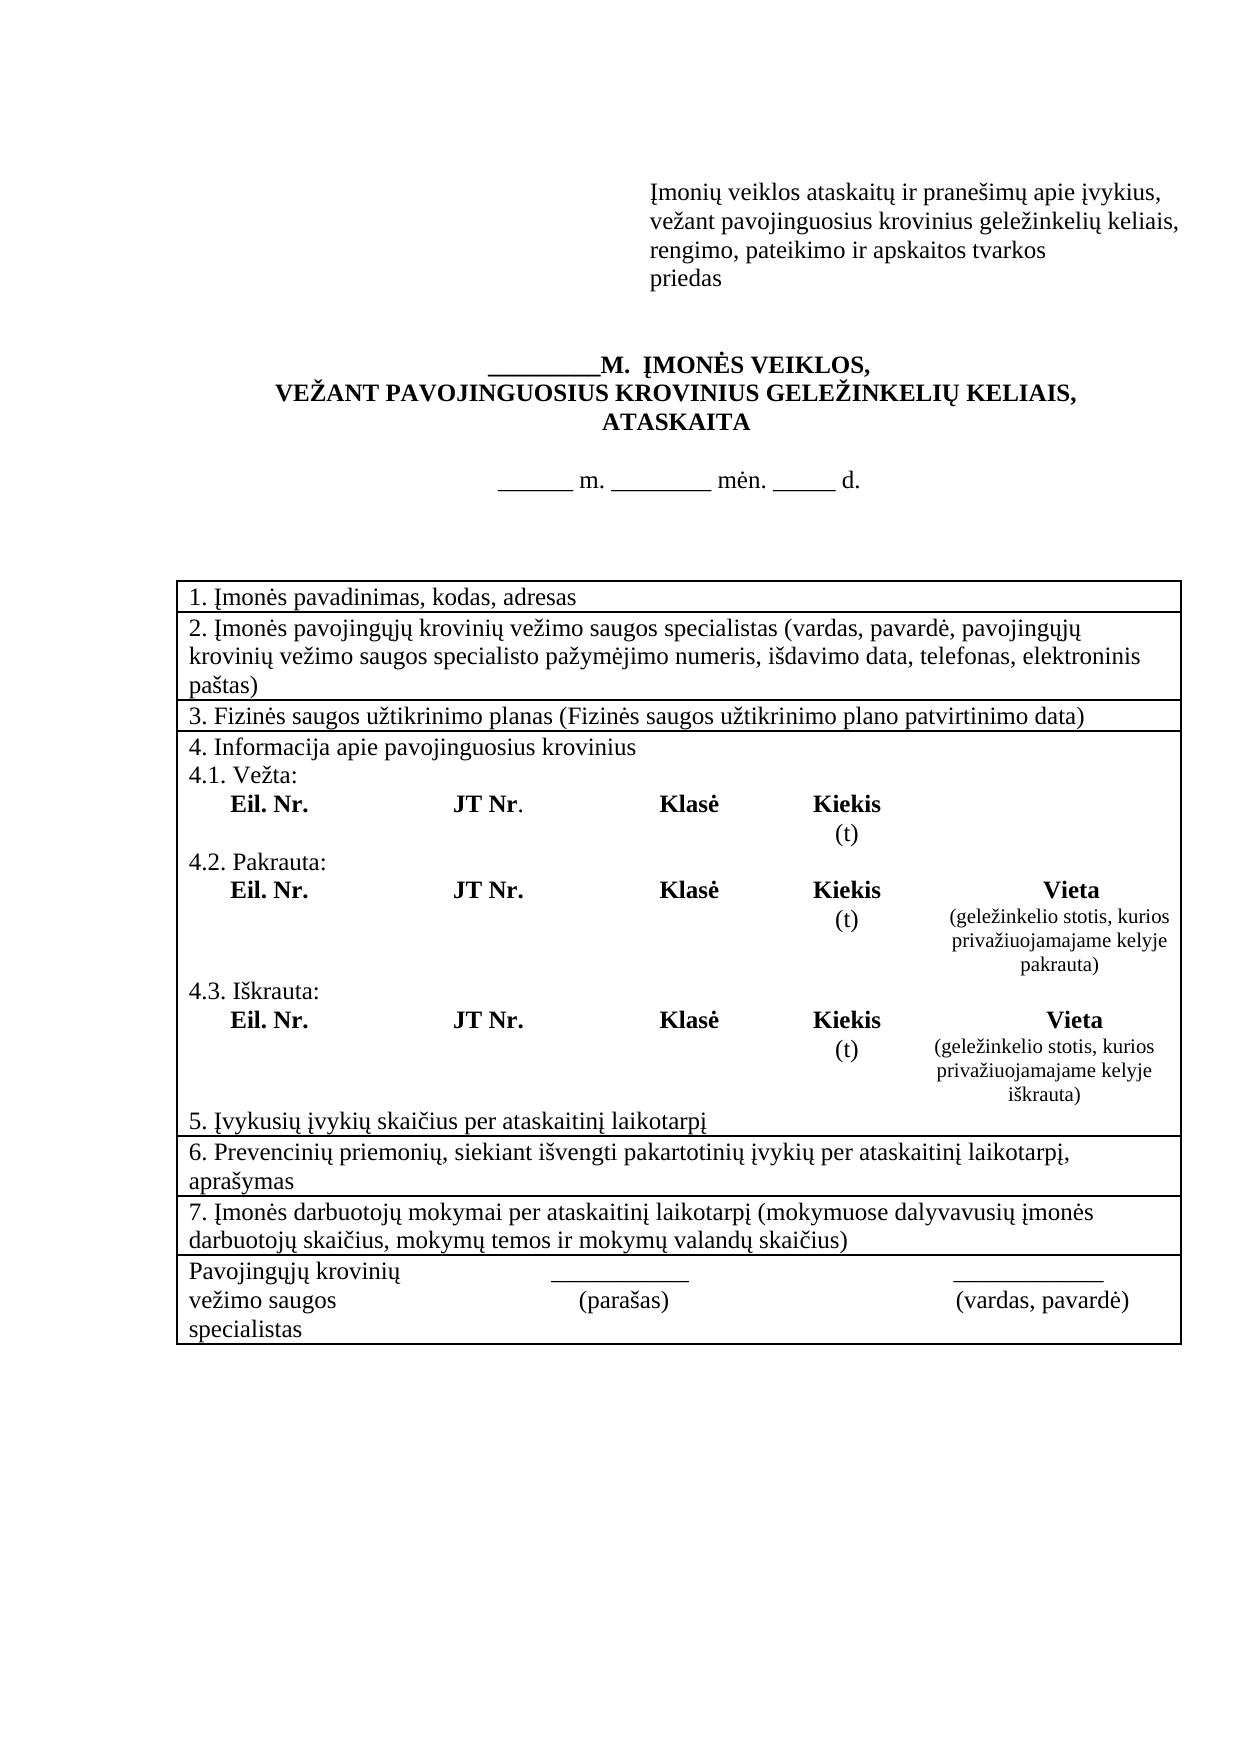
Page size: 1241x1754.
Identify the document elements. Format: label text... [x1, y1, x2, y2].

table_cell 4. Informacija apie pavojinguosius krovinius 4.1. Vežta: [178, 732, 1180, 789]
table_cell [361, 847, 615, 876]
table_cell JT Nr. [361, 1005, 615, 1106]
table_cell Eil. Nr. [178, 789, 361, 847]
table_cell [468, 1345, 615, 1373]
table_cell Vieta (geležinkelio stotis, kurios privažiuojamajame kelyje pakrauta) [908, 876, 1180, 976]
table_cell 2. Įmonės pavojingųjų krovinių vežimo saugos specialistas (vardas, pavardė, pavojingųjų krovinių vežimo saugos specialisto pažymėjimo numeris, išdavimo data, telefonas, elektroninis paštas) [178, 613, 1180, 699]
table_cell 4.2. Pakrauta: [178, 847, 361, 876]
text ______ m. ________ mėn. _____ d. [177, 465, 1181, 493]
table_cell Vieta (geležinkelio stotis, kurios privažiuojamajame kelyje iškrauta) [908, 1005, 1180, 1106]
table_cell [908, 789, 1180, 847]
table_cell JT Nr. [361, 789, 615, 847]
table_cell Pavojingųjų krovinių vežimo saugos specialistas [178, 1256, 468, 1342]
table_cell Eil. Nr. [178, 876, 361, 976]
table_cell [763, 976, 907, 1005]
text Įmonių veiklos ataskaitų ir pranešimų apie įvykius, [649, 177, 1181, 206]
table_cell JT Nr. [361, 876, 615, 976]
table_cell [615, 1345, 759, 1373]
table_cell 4.3. Iškrauta: [178, 976, 361, 1005]
text priedas [649, 263, 1181, 292]
table_cell [361, 1345, 468, 1373]
table_cell 3. Fizinės saugos užtikrinimo planas (Fizinės saugos užtikrinimo plano patvirtinimo data) [178, 701, 1180, 730]
table_cell [763, 1345, 907, 1373]
table_header 1. Įmonės pavadinimas, kodas, adresas [178, 582, 1180, 611]
text VEŽANT PAVOJINGUOSIUS KROVINIUS GELEŽINKELIŲ KELIAIS, [177, 378, 1181, 407]
table_cell ___________ (parašas) [468, 1256, 759, 1342]
table_cell Klasė [615, 876, 763, 976]
table_cell Kiekis (t) [763, 876, 907, 976]
table_cell [908, 1345, 1181, 1373]
table_cell [615, 976, 763, 1005]
table_cell Klasė [615, 789, 763, 847]
table_cell 6. Prevencinių priemonių, siekiant išvengti pakartotinių įvykių per ataskaitinį laikotarpį, aprašymas [178, 1137, 1180, 1194]
table_cell Klasė [615, 1005, 763, 1106]
table_cell [615, 847, 763, 876]
table_cell Eil. Nr. [178, 1005, 361, 1106]
table_cell Kiekis (t) [763, 789, 907, 847]
text rengimo, pateikimo ir apskaitos tvarkos [649, 235, 1181, 263]
table_cell [908, 847, 1180, 876]
table_cell 7. Įmonės darbuotojų mokymai per ataskaitinį laikotarpį (mokymuose dalyvavusių įmonės darbuotojų skaičius, mokymų temos ir mokymų valandų skaičius) [178, 1197, 1180, 1254]
table_cell [763, 847, 907, 876]
table_cell Kiekis (t) [763, 1005, 907, 1106]
table_cell 5. Įvykusių įvykių skaičius per ataskaitinį laikotarpį [178, 1106, 1180, 1135]
table_cell [361, 976, 615, 1005]
text _________M. ĮMONĖS VEIKLOS, [177, 350, 1181, 378]
table_cell ____________ (vardas, pavardė) [760, 1256, 1180, 1342]
table_cell [177, 1345, 361, 1373]
text ATASKAITA [177, 407, 1181, 436]
table_cell [908, 976, 1180, 1005]
text vežant pavojinguosius krovinius geležinkelių keliais, [649, 206, 1181, 235]
